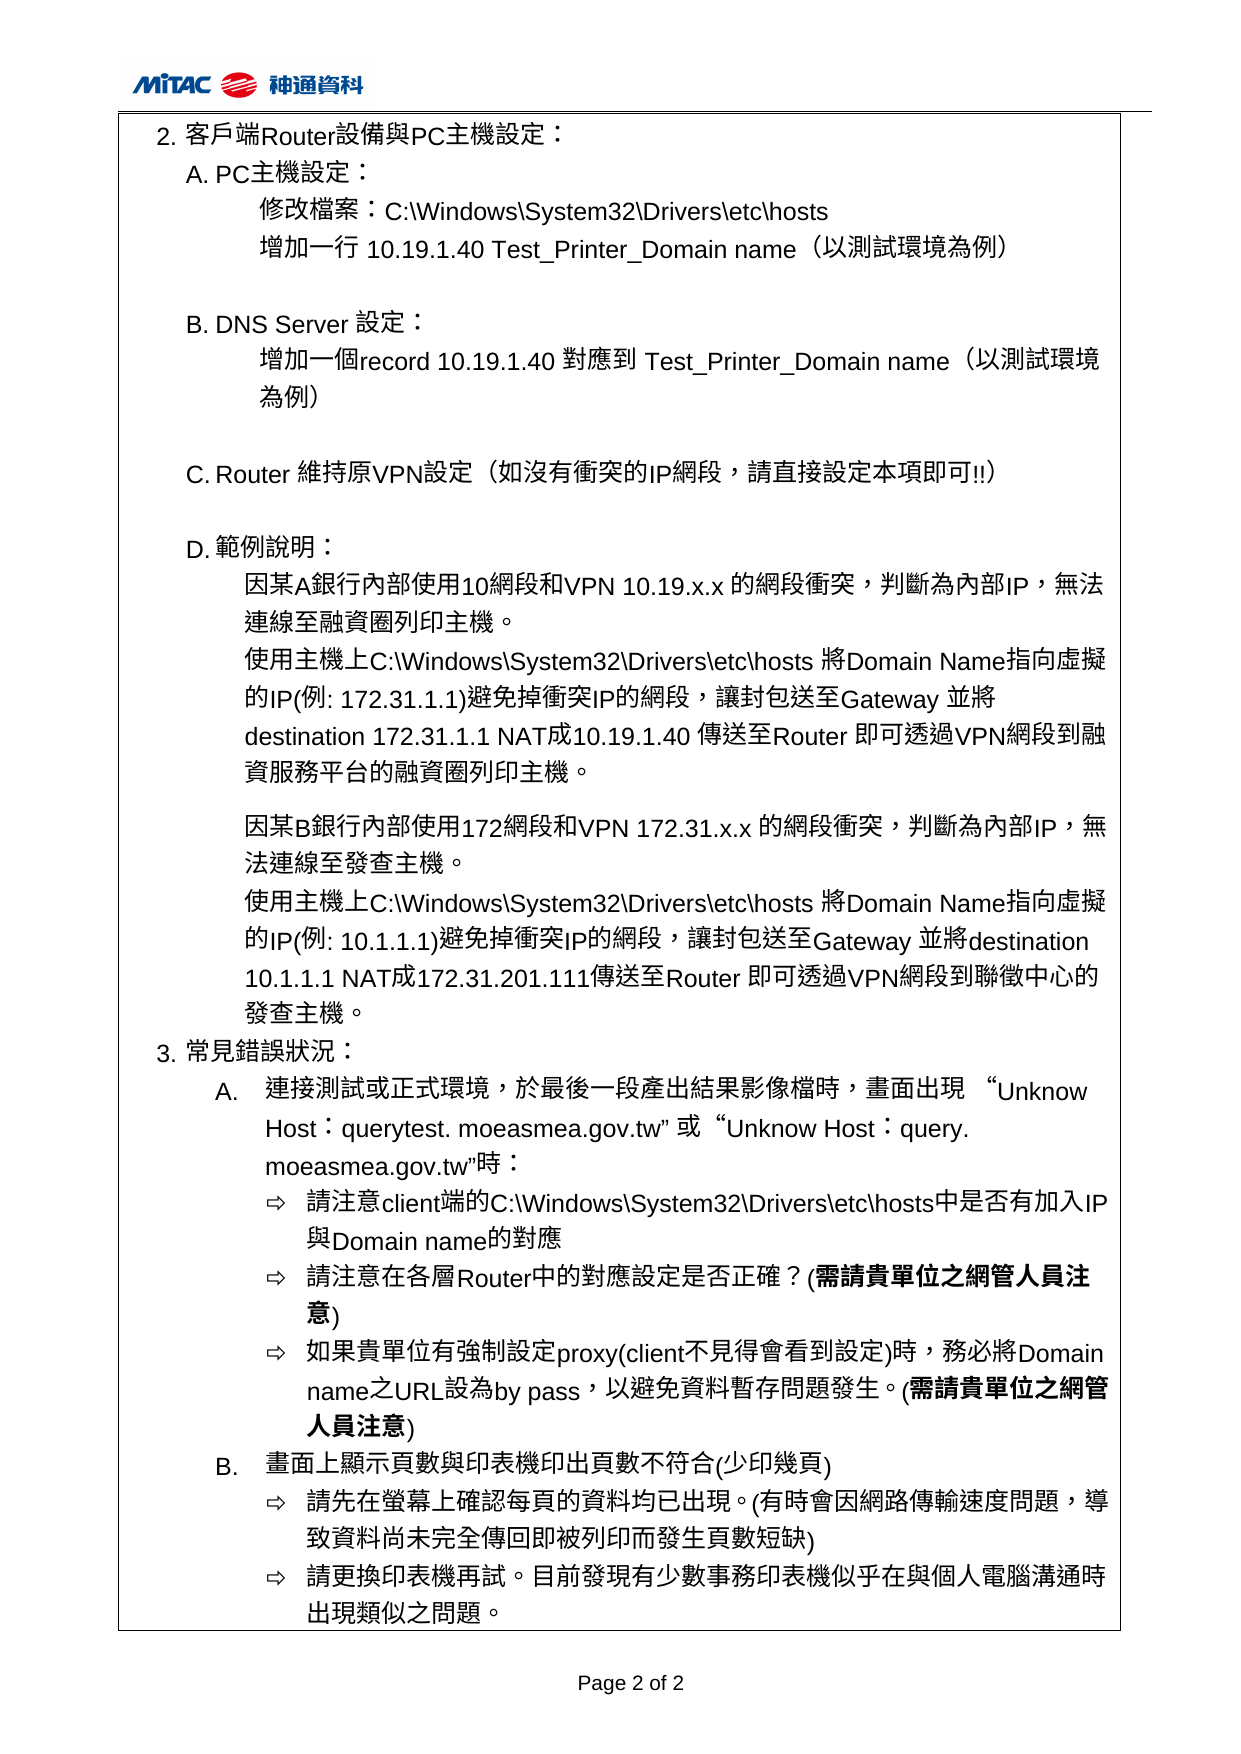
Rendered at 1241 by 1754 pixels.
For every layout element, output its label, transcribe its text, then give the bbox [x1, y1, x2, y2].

table_cell 三、解決方案： 服務提供端(中小企業處及聯徵中心) 中小企業處融資圈列印主機及聯徵中心發查主機提供給銀行端用的URL設定為Domain name連線位置，而不是IP位置。 Domain name與實際IP之位置對應如下： 聯徵中心發查主機： 測試環境(二組測試環境)： Test1 _IP：172.31.201.102:443 Test1_Domain name：smeatest1.jcic.org.tw:443 Test2 _IP：172.31.201.111:443 Test2_Domain name：smeatest2.jcic.org.tw:443 正式環境 Production_IP：172.31.200.202:443 Production_Domain name：smea.jcic.org.tw:443 中小企業處融資圈列印主機： 測試環境： Test _IP：10.19.1.40:80 Test_Printer_Domain name：querytest. moeasmea.gov.tw:80 正式環境 Production_IP：10.19.1.29:80 Production_Printer _Domain name：query. moeasmea.gov.tw:80 客戶端Router設備與PC主機設定： PC主機設定： 修改檔案：C:\Windows\System32\Drivers\etc\hosts 增加一行 10.19.1.40 Test_Printer_Domain name（以測試環境為例） DNS Server 設定： 增加一個record 10.19.1.40 對應到 Test_Printer_Domain name（以測試環境為例） Router 維持原VPN設定（如沒有衝突的IP網段，請直接設定本項即可!!） 範例說明： 因某A銀行內部使用10網段和VPN 10.19.x.x 的網段衝突，判斷為內部IP，無法連線至融資圈列印主機。 使用主機上C:\Windows\System32\Drivers\etc\hosts 將Domain Name指向虛擬的IP(例: 172.31.1.1)避免掉衝突IP的網段，讓封包送至Gateway 並將destination 172.31.1.1 NAT成10.19.1.40 傳送至Router 即可透過VPN網段到融資服務平台的融資圈列印主機。 因某B銀行內部使用172網段和VPN 172.31.x.x 的網段衝突，判斷為內部IP，無法連線至發查主機。 使用主機上C:\Windows\System32\Drivers\etc\hosts 將Domain Name指向虛擬的IP(例: 10.1.1.1)避免掉衝突IP的網段，讓封包送至Gateway 並將destination 10.1.1.1 NAT成172.31.201.111傳送至Router 即可透過VPN網段到聯徵中心的發查主機。 常見錯誤狀況： 連接測試或正式環境，於最後一段產出結果影像檔時，畫面出現 “Unknow Host：querytest. moeasmea.gov.tw” 或“Unknow Host：query. moeasmea.gov.tw”時： 請注意client端的C:\Windows\System32\Drivers\etc\hosts中是否有加入IP與Domain name的對應 請注意在各層Router中的對應設定是否正確？(需請貴單位之網管人員注意) 如果貴單位有強制設定proxy(client不見得會看到設定)時，務必將Domain name之URL設為by pass，以避免資料暫存問題發生。(需請貴單位之網管人員注意) 畫面上顯示頁數與印表機印出頁數不符合(少印幾頁) 請先在螢幕上確認每頁的資料均已出現。(有時會因網路傳輸速度問題，導致資料尚未完全傳回即被列印而發生頁數短缺) 請更換印表機再試。目前發現有少數事務印表機似乎在與個人電腦溝通時出現類似之問題。 [119, 114, 1120, 1630]
picture [118, 59, 379, 109]
